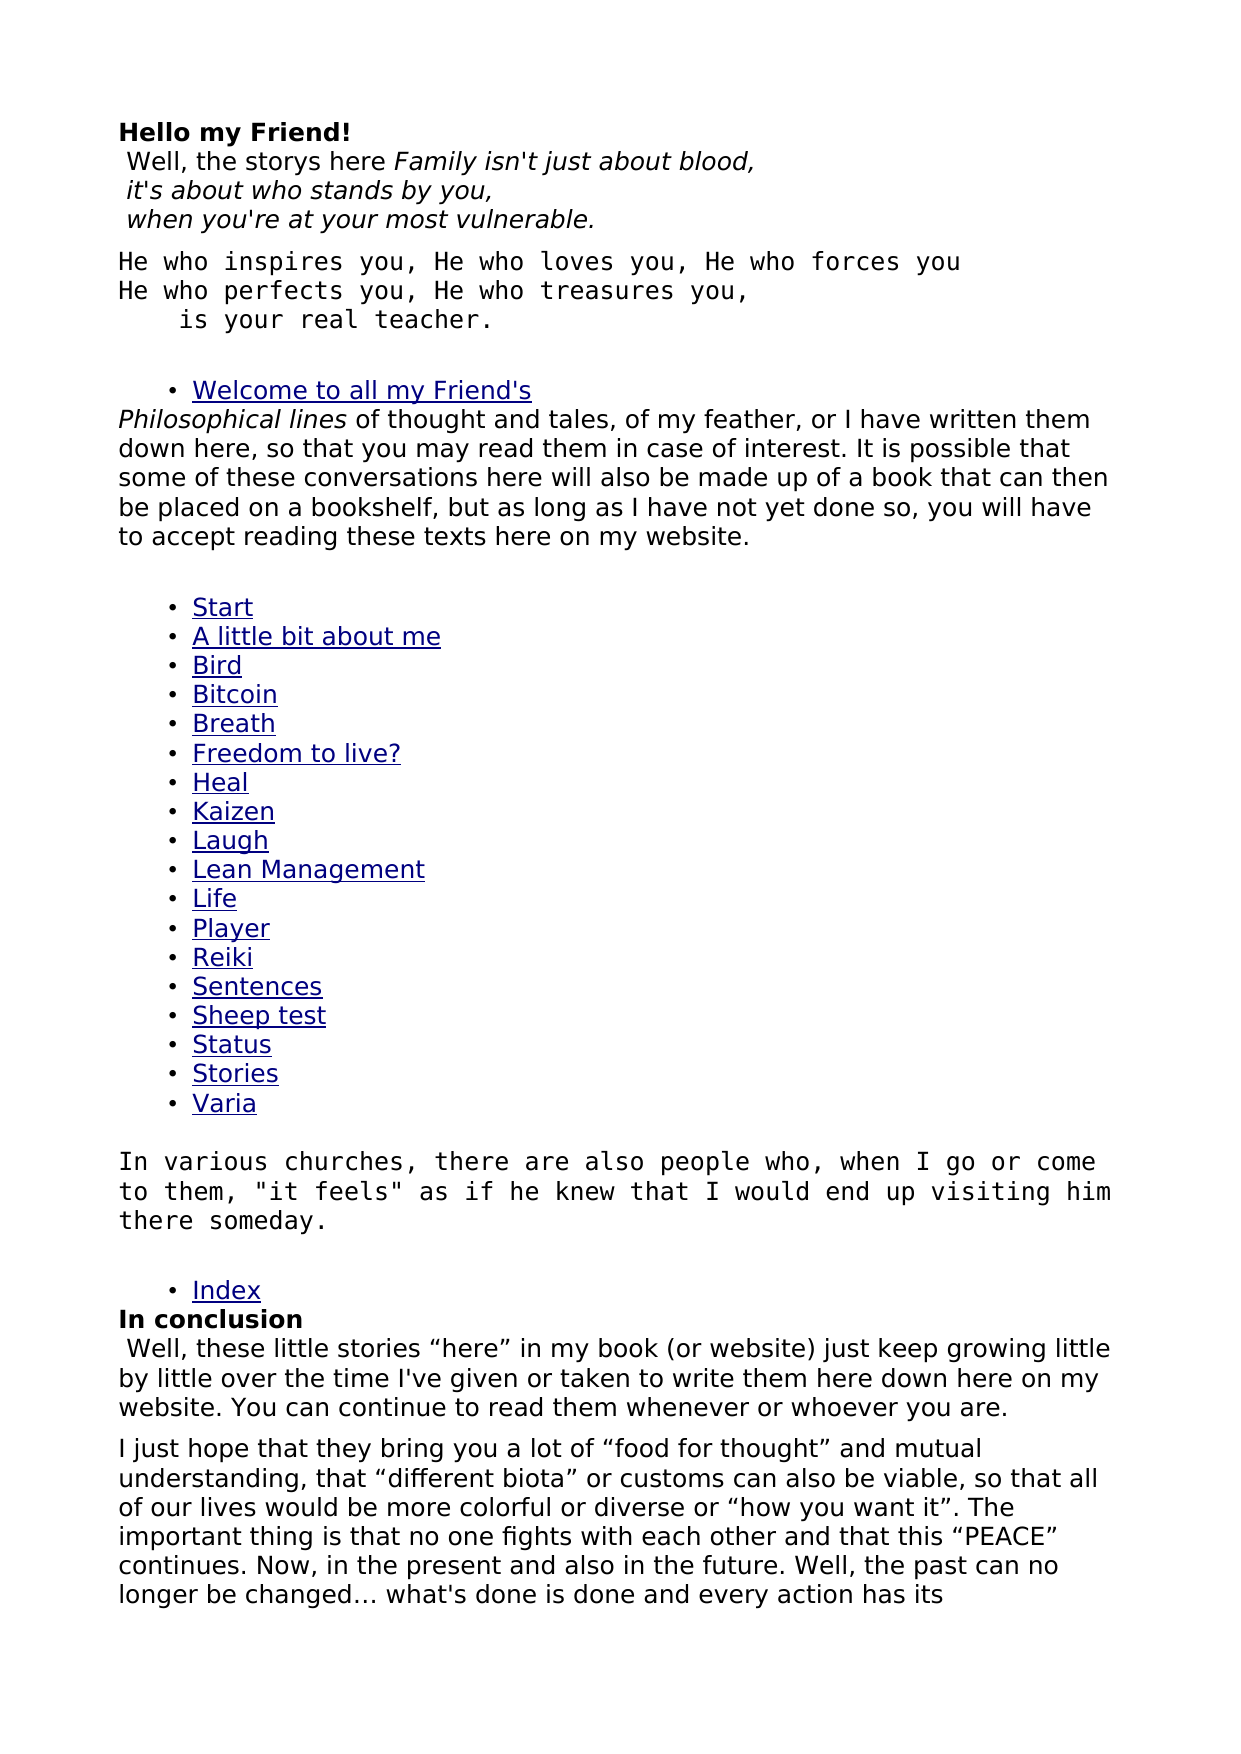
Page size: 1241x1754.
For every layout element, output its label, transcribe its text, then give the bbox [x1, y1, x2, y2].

text In conclusion Well, these little stories “here” in my book (or website) just keep growing little by little over the time I've given or taken to write them here down here on my website. You can continue to read them whenever or whoever you are. [118, 1305, 1122, 1422]
list Laugh [177, 826, 1122, 856]
list Breath [177, 710, 1122, 739]
list Start [177, 593, 1122, 622]
list Status [177, 1031, 1122, 1060]
list Index [177, 1276, 1122, 1305]
list Bitcoin [177, 681, 1122, 710]
text I just hope that they bring you a lot of “food for thought” and mutual understanding, that “different biota” or customs can also be viable, so that all of our lives would be more colorful or diverse or “how you want it”. The important thing is that no one fights with each other and that this “PEACE” continues. Now, in the present and also in the future. Well, the past can no longer be changed… what's done is done and every action has its [118, 1434, 1122, 1609]
list Life [177, 885, 1122, 914]
list Lean Management [177, 856, 1122, 885]
text In various churches, there are also people who, when I go or come to them, "it feels" as if he knew that I would end up visiting him there someday. [118, 1147, 1122, 1235]
list Sheep test [177, 1001, 1122, 1031]
text Philosophical lines of thought and tales, of my feather, or I have written them down here, so that you may read them in case of interest. It is possible that some of these conversations here will also be made up of a book that can then be placed on a bookshelf, but as long as I have not yet done so, you will have to accept reading these texts here on my website. [118, 405, 1122, 551]
list Reiki [177, 943, 1122, 972]
list Bird [177, 651, 1122, 681]
text He who inspires you, He who loves you, He who forces you He who perfects you, He who treasures you, is your real teacher. [118, 247, 1122, 335]
list Sentences [177, 972, 1122, 1001]
list Stories [177, 1060, 1122, 1089]
list Welcome to all my Friend's [177, 376, 1122, 405]
list Freedom to live? [177, 739, 1122, 768]
list A little bit about me [177, 622, 1122, 651]
list Player [177, 914, 1122, 943]
list Heal [177, 768, 1122, 797]
list Varia [177, 1089, 1122, 1118]
text Hello my Friend! Well, the storys here Family isn't just about blood, it's about who stands by you, when you're at your most vulnerable. [118, 118, 1122, 235]
list Kaizen [177, 797, 1122, 826]
